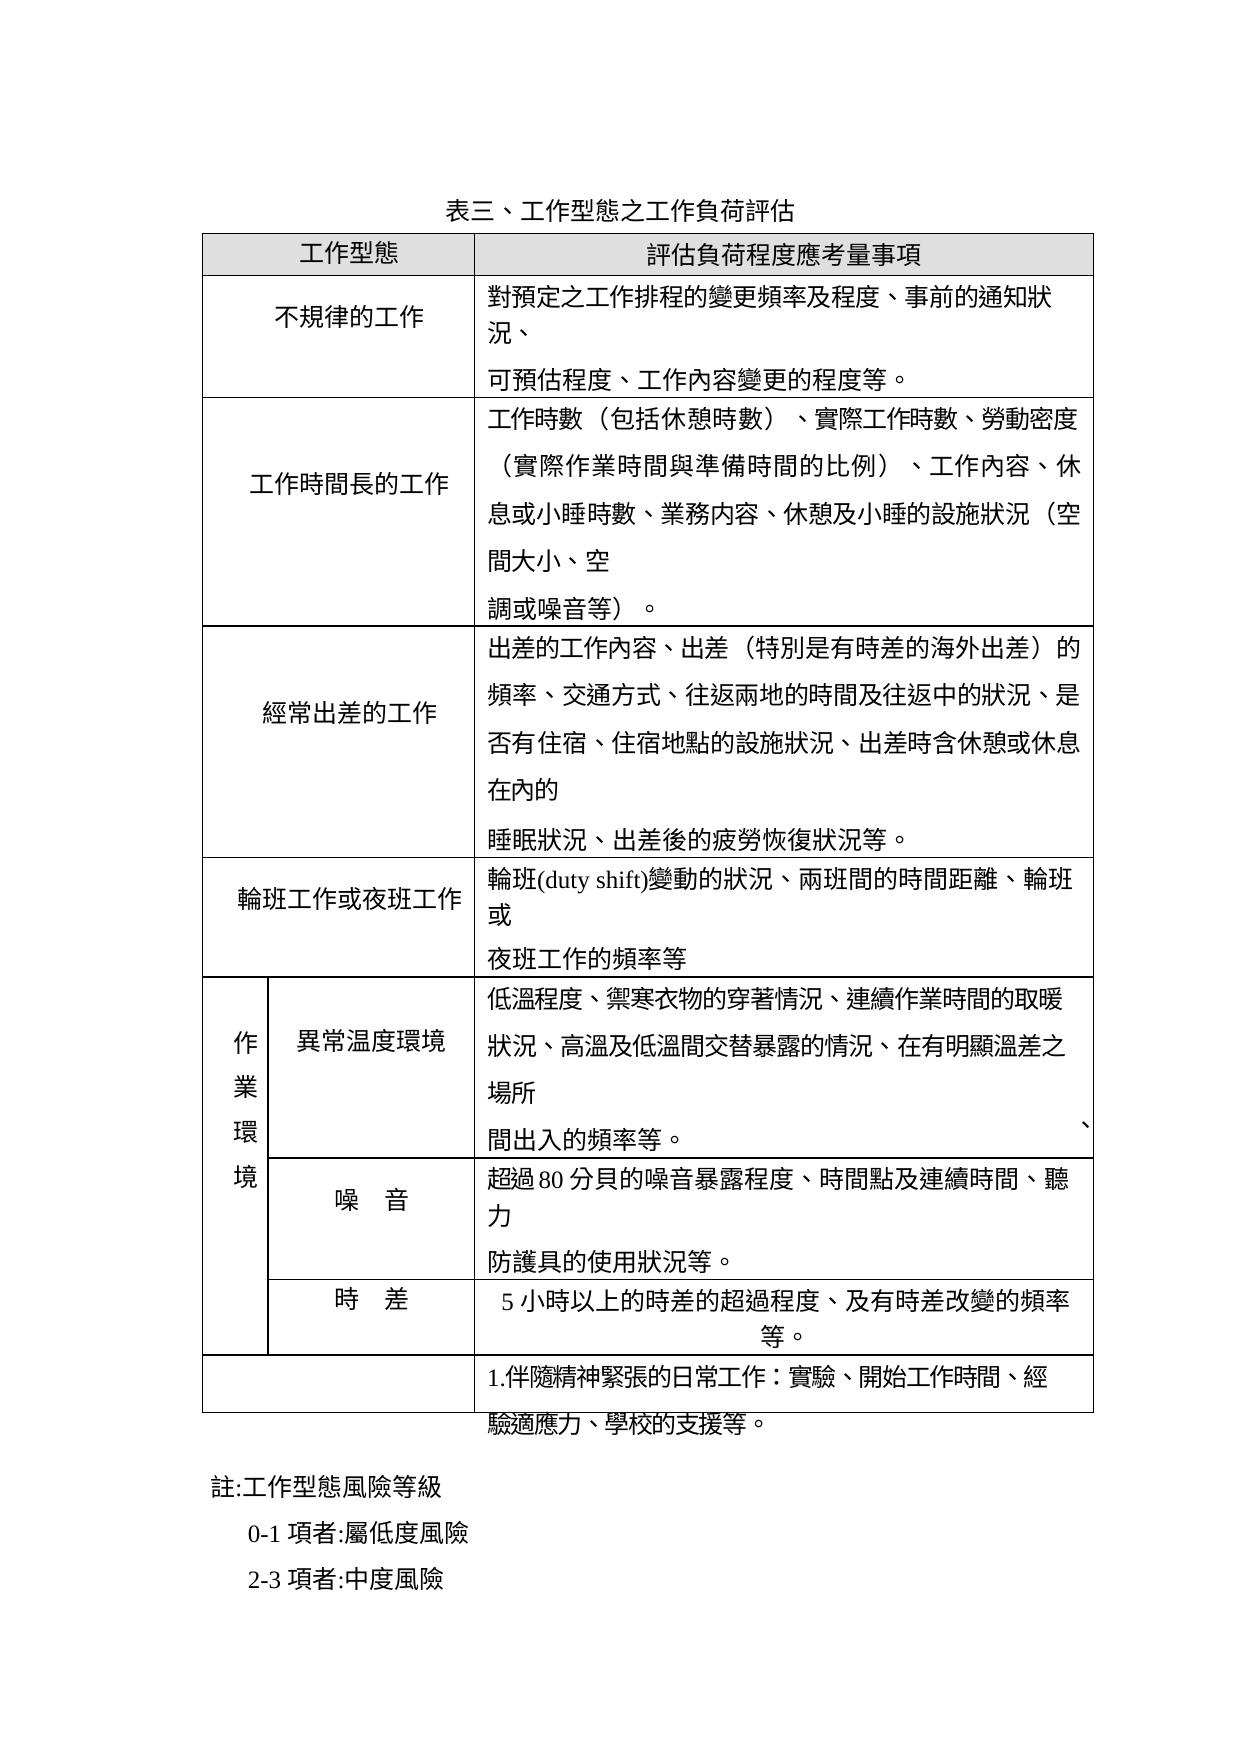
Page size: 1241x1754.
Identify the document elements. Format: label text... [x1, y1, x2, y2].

text 表三、工作型態之工作負荷評估 [445, 191, 1109, 227]
text 、 [1073, 1105, 1093, 1142]
text 輪班工作或夜班工作 [237, 882, 463, 916]
text 不規律的工作 [274, 300, 463, 334]
text 註:工作型態風險等級 [210, 1467, 1109, 1503]
text 1.伴隨精神緊張的日常工作：實驗、開始工作時間、經驗適應力、學校的支援等。 [487, 1357, 1070, 1412]
text 評估負荷程度應考量事項 [487, 235, 1081, 272]
text 噪 音 [280, 1182, 463, 1217]
text 調或噪音等）。 [487, 591, 1082, 625]
text 出差的工作內容、出差（特別是有時差的海外出差）的頻率、交通方式、往返兩地的時間及往返中的狀況、是否有住宿、住宿地點的設施狀況、出差時含休憩或休息在內的 [487, 628, 1081, 807]
text 超過 80 分貝的噪音暴露程度、時間點及連續時間、聽力 [487, 1160, 1082, 1232]
text 間出入的頻率等。 [487, 1123, 1082, 1157]
text 低溫程度、禦寒衣物的穿著情況、連續作業時間的取暖狀況、高溫及低溫間交替暴露的情況、在有明顯溫差之場所 [487, 979, 1082, 1109]
text 工作型態 [299, 235, 463, 269]
text 輪班(duty shift)變動的狀況、兩班間的時間距離、輪班或 [487, 859, 1082, 932]
text 防護具的使用狀況等。 [487, 1242, 1082, 1279]
text 異常温度環境 [280, 1024, 463, 1058]
text 時 差 [280, 1282, 463, 1316]
text 工作時間長的工作 [249, 467, 463, 501]
text 0-1 項者:屬低度風險 [248, 1513, 1109, 1549]
text 、 [1094, 1105, 1109, 1142]
text 工作時數（包括休憩時數）、實際工作時數、勞動密度（實際作業時間與準備時間的比例）、工作內容、休息或小睡時數、業務内容、休憩及小睡的設施狀況（空間大小、空 [487, 399, 1081, 578]
text 5 小時以上的時差的超過程度、及有時差改變的頻率等。 [487, 1282, 1084, 1354]
text 可預估程度、工作內容變更的程度等。 [487, 360, 1082, 397]
text 經常出差的工作 [262, 696, 463, 730]
text 夜班工作的頻率等 [487, 942, 1082, 976]
text 對預定之工作排程的變更頻率及程度、事前的通知狀況、 [487, 278, 1087, 350]
text 睡眠狀況、出差後的疲勞恢復狀況等。 [487, 820, 1082, 857]
text 2-3 項者:中度風險 [248, 1559, 1109, 1596]
